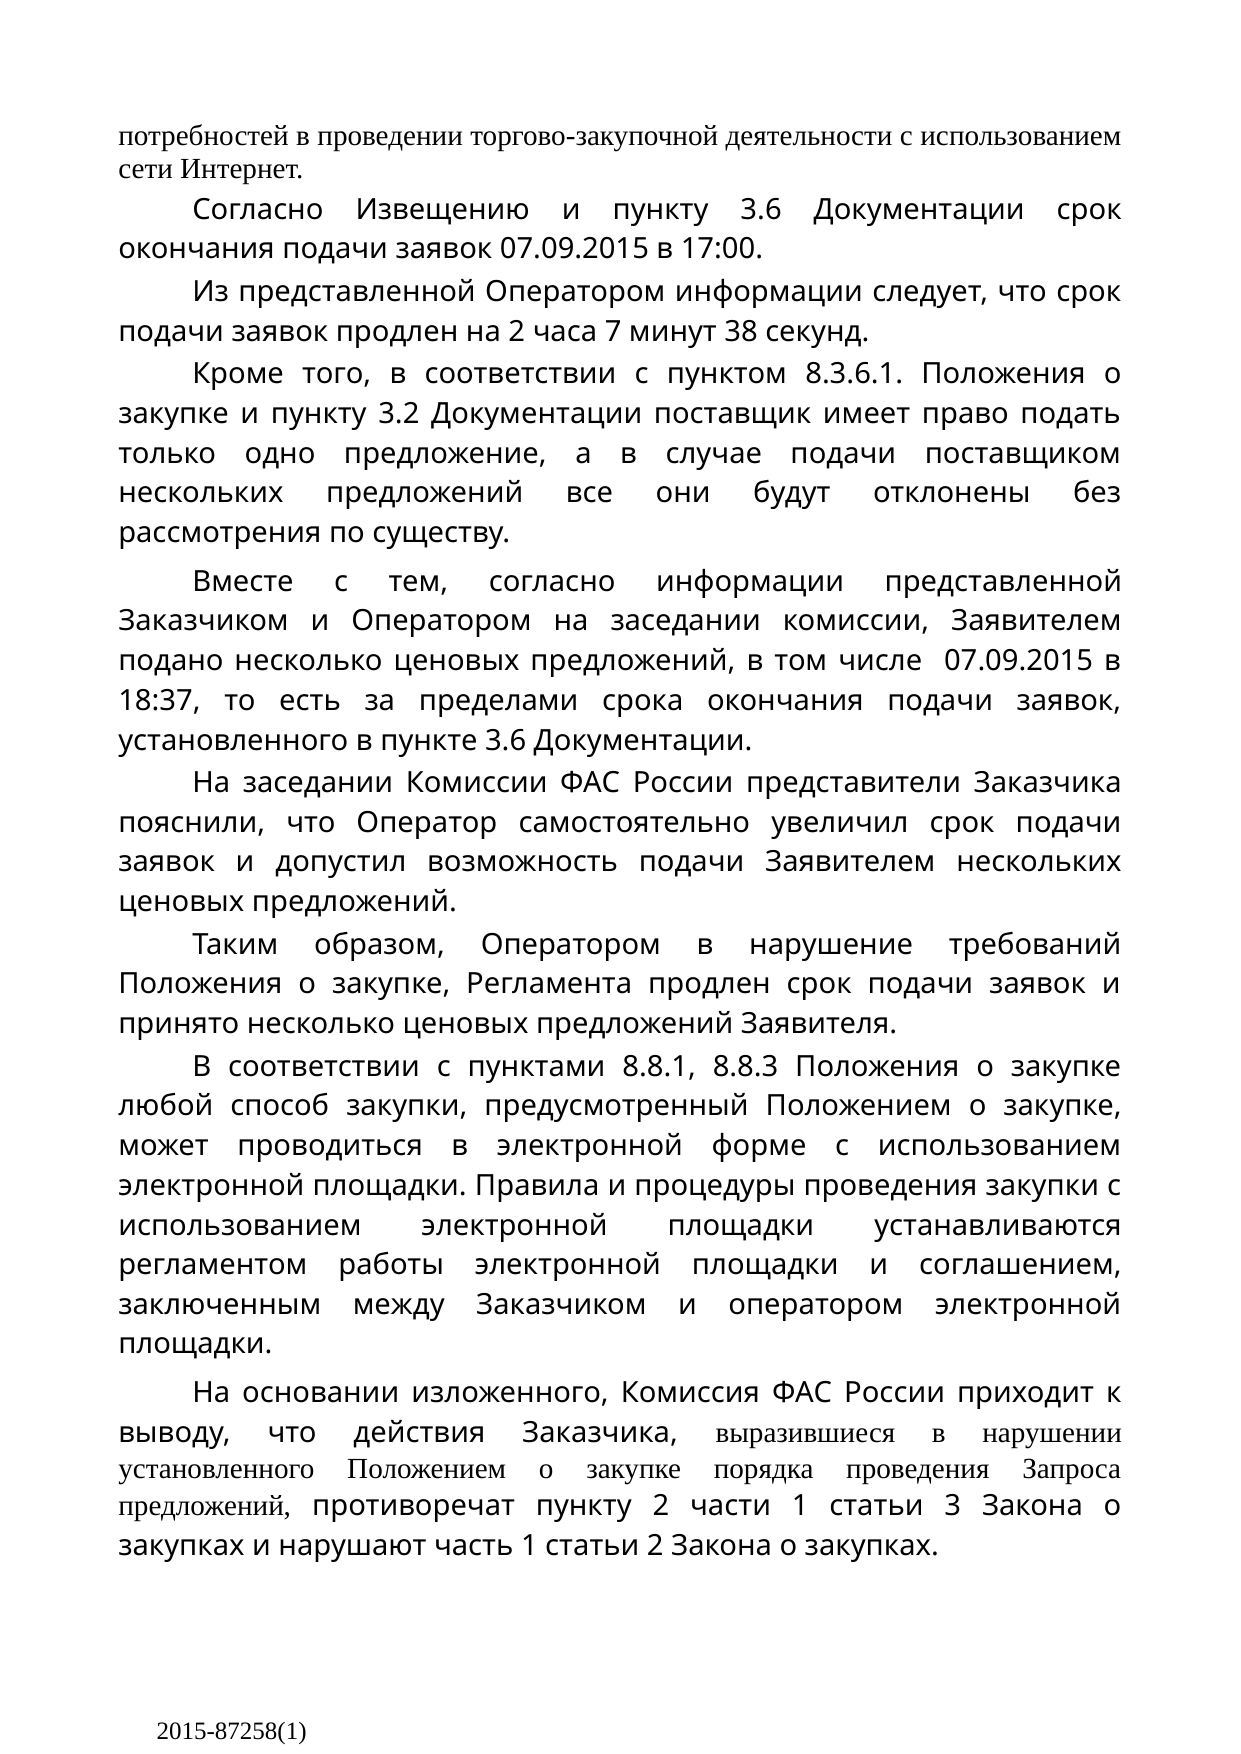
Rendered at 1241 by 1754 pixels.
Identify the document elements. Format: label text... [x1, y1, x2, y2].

text Таким образом, Оператором в нарушение требований Положения о закупке, Регламента продлен срок подачи заявок и принято несколько ценовых предложений Заявителя. [118, 923, 1122, 1042]
text Согласно Извещению и пункту 3.6 Документации срок окончания подачи заявок 07.09.2015 в 17:00. [118, 188, 1122, 267]
text На заседании Комиссии ФАС России представители Заказчика пояснили, что Оператор самостоятельно увеличил срок подачи заявок и допустил возможность подачи Заявителем нескольких ценовых предложений. [118, 761, 1122, 920]
text Из представленной Оператором информации следует, что срок подачи заявок продлен на 2 часа 7 минут 38 секунд. [118, 270, 1122, 350]
text Вместе с тем, согласно информации представленной Заказчиком и Оператором на заседании комиссии, Заявителем подано несколько ценовых предложений, в том числе 07.09.2015 в 18:37, то есть за пределами срока окончания подачи заявок, установленного в пункте 3.6 Документации. [118, 560, 1122, 758]
text На основании изложенного, Комиссия ФАС России приходит к выводу, что действия Заказчика, выразившиеся в нарушении установленного Положением о закупке порядка проведения Запроса предложений, противоречат пункту 2 части 1 статьи 3 Закона о закупках и нарушают часть 1 статьи 2 Закона о закупках. [118, 1371, 1122, 1564]
text Кроме того, в соответствии с пунктом 8.3.6.1. Положения о закупке и пункту 3.2 Документации поставщик имеет право подать только одно предложение, а в случае подачи поставщиком нескольких предложений все они будут отклонены без рассмотрения по существу. [118, 353, 1122, 551]
text потребностей в проведении торгово-закупочной деятельности с использованием сети Интернет. [118, 118, 1122, 185]
text В соответствии с пунктами 8.8.1, 8.8.3 Положения о закупке любой способ закупки, предусмотренный Положением о закупке, может проводиться в электронной форме с использованием электронной площадки. Правила и процедуры проведения закупки с использованием электронной площадки устанавливаются регламентом работы электронной площадки и соглашением, заключенным между Заказчиком и оператором электронной площадки. [118, 1045, 1122, 1362]
